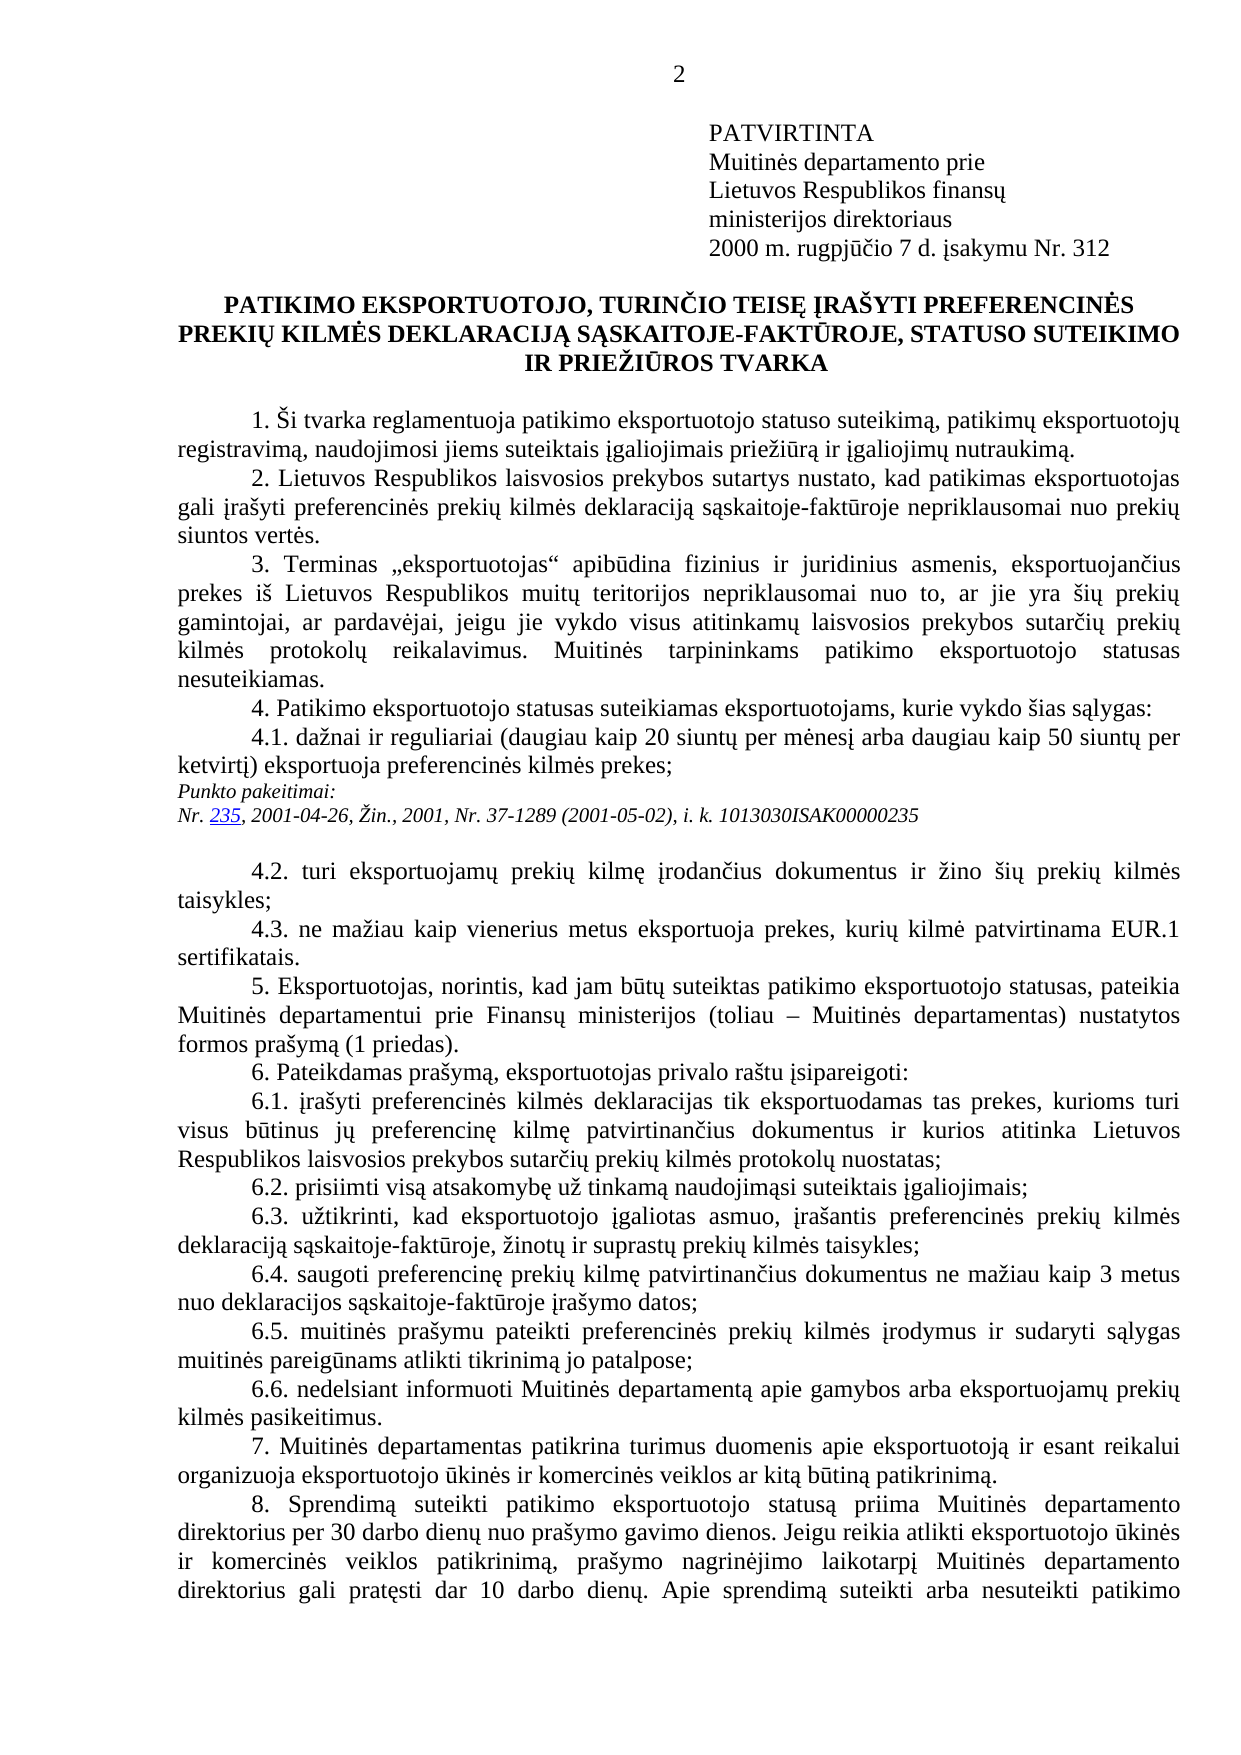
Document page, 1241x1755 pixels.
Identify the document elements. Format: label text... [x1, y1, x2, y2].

text 4. Patikimo eksportuotojo statusas suteikiamas eksportuotojams, kurie vykdo šias sąlygas: [177, 693, 1181, 722]
text Lietuvos Respublikos finansų [177, 176, 1181, 204]
text 5. Eksportuotojas, norintis, kad jam būtų suteiktas patikimo eksportuotojo statusas, pateikia Muitinės departamentui prie Finansų ministerijos (toliau – Muitinės departamentas) nustatytos formos prašymą (1 priedas). [177, 971, 1181, 1057]
text PATVIRTINTA [709, 118, 1181, 147]
text 6.5. muitinės prašymu pateikti preferencinės prekių kilmės įrodymus ir sudaryti sąlygas muitinės pareigūnams atlikti tikrinimą jo patalpose; [177, 1316, 1181, 1374]
text 6.2. prisiimti visą atsakomybę už tinkamą naudojimąsi suteiktais įgaliojimais; [177, 1172, 1181, 1201]
text 3. Terminas „eksportuotojas“ apibūdina fizinius ir juridinius asmenis, eksportuojančius prekes iš Lietuvos Respublikos muitų teritorijos nepriklausomai nuo to, ar jie yra šių prekių gamintojai, ar pardavėjai, jeigu jie vykdo visus atitinkamų laisvosios prekybos sutarčių prekių kilmės protokolų reikalavimus. Muitinės tarpininkams patikimo eksportuotojo statusas nesuteikiamas. [177, 549, 1181, 693]
text 2000 m. rugpjūčio 7 d. įsakymu Nr. 312 [177, 233, 1181, 262]
text 4.1. dažnai ir reguliariai (daugiau kaip 20 siuntų per mėnesį arba daugiau kaip 50 siuntų per ketvirtį) eksportuoja preferencinės kilmės prekes; [177, 722, 1181, 779]
text 2. Lietuvos Respublikos laisvosios prekybos sutartys nustato, kad patikimas eksportuotojas gali įrašyti preferencinės prekių kilmės deklaraciją sąskaitoje-faktūroje nepriklausomai nuo prekių siuntos vertės. [177, 463, 1181, 549]
text Muitinės departamento prie [177, 147, 1181, 176]
text 6.6. nedelsiant informuoti Muitinės departamentą apie gamybos arba eksportuojamų prekių kilmės pasikeitimus. [177, 1374, 1181, 1431]
text 8. Sprendimą suteikti patikimo eksportuotojo statusą priima Muitinės departamento direktorius per 30 darbo dienų nuo prašymo gavimo dienos. Jeigu reikia atlikti eksportuotojo ūkinės ir komercinės veiklos patikrinimą, prašymo nagrinėjimo laikotarpį Muitinės departamento direktorius gali pratęsti dar 10 darbo dienų. Apie sprendimą suteikti arba nesuteikti patikimo [177, 1489, 1181, 1604]
text ministerijos direktoriaus [177, 204, 1181, 233]
text 7. Muitinės departamentas patikrina turimus duomenis apie eksportuotoją ir esant reikalui organizuoja eksportuotojo ūkinės ir komercinės veiklos ar kitą būtiną patikrinimą. [177, 1431, 1181, 1489]
text 6.4. saugoti preferencinę prekių kilmę patvirtinančius dokumentus ne mažiau kaip 3 metus nuo deklaracijos sąskaitoje-faktūroje įrašymo datos; [177, 1259, 1181, 1316]
text 6.3. užtikrinti, kad eksportuotojo įgaliotas asmuo, įrašantis preferencinės prekių kilmės deklaraciją sąskaitoje-faktūroje, žinotų ir suprastų prekių kilmės taisykles; [177, 1201, 1181, 1259]
text 1. Ši tvarka reglamentuoja patikimo eksportuotojo statuso suteikimą, patikimų eksportuotojų registravimą, naudojimosi jiems suteiktais įgaliojimais priežiūrą ir įgaliojimų nutraukimą. [177, 406, 1181, 463]
text 4.3. ne mažiau kaip vienerius metus eksportuoja prekes, kurių kilmė patvirtinama EUR.1 sertifikatais. [177, 914, 1181, 971]
text PATIKIMO EKSPORTUOTOJO, TURINČIO TEISĘ ĮRAŠYTI PREFERENCINĖS PREKIŲ KILMĖS DEKLARACIJĄ SĄSKAITOJE-FAKTŪROJE, STATUSO SUTEIKIMO IR PRIEŽIŪROS TVARKA [177, 291, 1181, 377]
text 6. Pateikdamas prašymą, eksportuotojas privalo raštu įsipareigoti: [177, 1057, 1181, 1086]
text Punkto pakeitimai: [177, 779, 1181, 803]
text 6.1. įrašyti preferencinės kilmės deklaracijas tik eksportuodamas tas prekes, kurioms turi visus būtinus jų preferencinę kilmę patvirtinančius dokumentus ir kurios atitinka Lietuvos Respublikos laisvosios prekybos sutarčių prekių kilmės protokolų nuostatas; [177, 1086, 1181, 1172]
text 4.2. turi eksportuojamų prekių kilmę įrodančius dokumentus ir žino šių prekių kilmės taisykles; [177, 856, 1181, 914]
text Nr. 235, 2001-04-26, Žin., 2001, Nr. 37-1289 (2001-05-02), i. k. 1013030ISAK00000235 [177, 803, 1181, 827]
